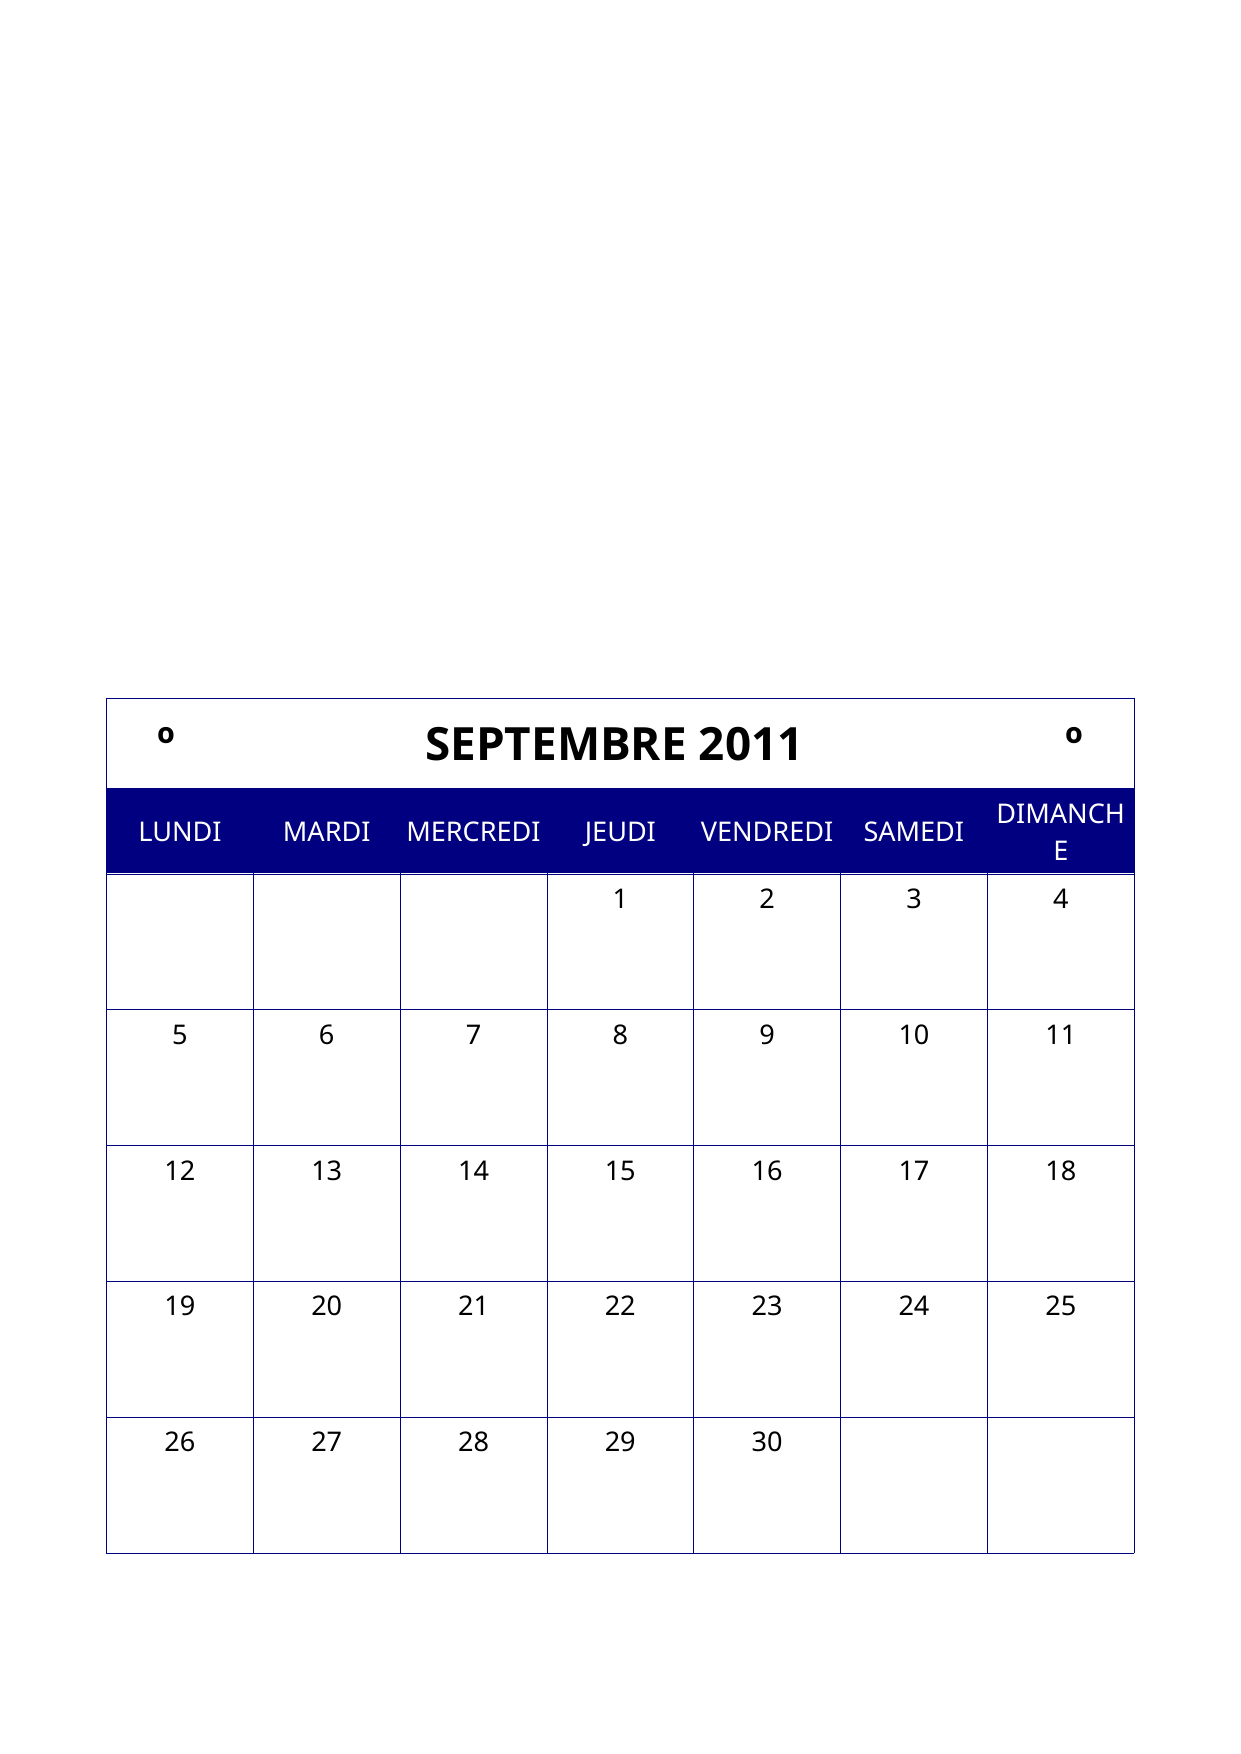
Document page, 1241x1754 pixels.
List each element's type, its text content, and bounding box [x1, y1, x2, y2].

table_cell 28 [401, 1418, 547, 1553]
table_cell 24 [841, 1282, 987, 1417]
table_cell 4 [988, 875, 1134, 1009]
table_cell 22 [548, 1282, 693, 1417]
table_cell 16 [694, 1146, 840, 1281]
table_cell 13 [254, 1146, 400, 1281]
table_cell LUNDI [107, 789, 253, 873]
table_cell 29 [548, 1418, 693, 1553]
table_cell 27 [254, 1418, 400, 1553]
table_cell 5 [107, 1010, 253, 1145]
table_cell VENDREDI [694, 789, 840, 873]
table_cell 2 [694, 875, 840, 1009]
table_cell 7 [401, 1010, 547, 1145]
table_header [547, 95, 693, 698]
table_header [694, 95, 840, 698]
table_cell 25 [988, 1282, 1134, 1417]
table_cell 11 [988, 1010, 1134, 1145]
table_cell DIMANCHE [988, 789, 1134, 873]
table_cell 19 [107, 1282, 253, 1417]
table_cell º SEPTEMBRE 2011 º [107, 699, 1134, 788]
table_cell [988, 1418, 1134, 1553]
table_cell 23 [694, 1282, 840, 1417]
table_cell 8 [548, 1010, 693, 1145]
table_header [840, 95, 987, 698]
table_cell MARDI [254, 789, 400, 873]
table_cell SAMEDI [841, 789, 987, 873]
table_header [400, 95, 547, 698]
table_header [987, 95, 1134, 698]
table_cell [401, 875, 547, 1009]
table_cell 15 [548, 1146, 693, 1281]
table_cell 9 [694, 1010, 840, 1145]
table_cell [107, 875, 253, 1009]
table_cell 10 [841, 1010, 987, 1145]
table_cell 20 [254, 1282, 400, 1417]
table_cell 26 [107, 1418, 253, 1553]
table_cell 21 [401, 1282, 547, 1417]
table_cell 17 [841, 1146, 987, 1281]
table_cell JEUDI [548, 789, 693, 873]
table_cell 6 [254, 1010, 400, 1145]
table_cell 30 [694, 1418, 840, 1553]
table_cell 1 [548, 875, 693, 1009]
table_header [253, 95, 400, 698]
table_cell 18 [988, 1146, 1134, 1281]
table_cell 14 [401, 1146, 547, 1281]
table_cell [841, 1418, 987, 1553]
table_cell 3 [841, 875, 987, 1009]
table_cell [254, 875, 400, 1009]
table_cell 12 [107, 1146, 253, 1281]
table_header [106, 95, 253, 698]
table_cell MERCREDI [401, 789, 547, 873]
